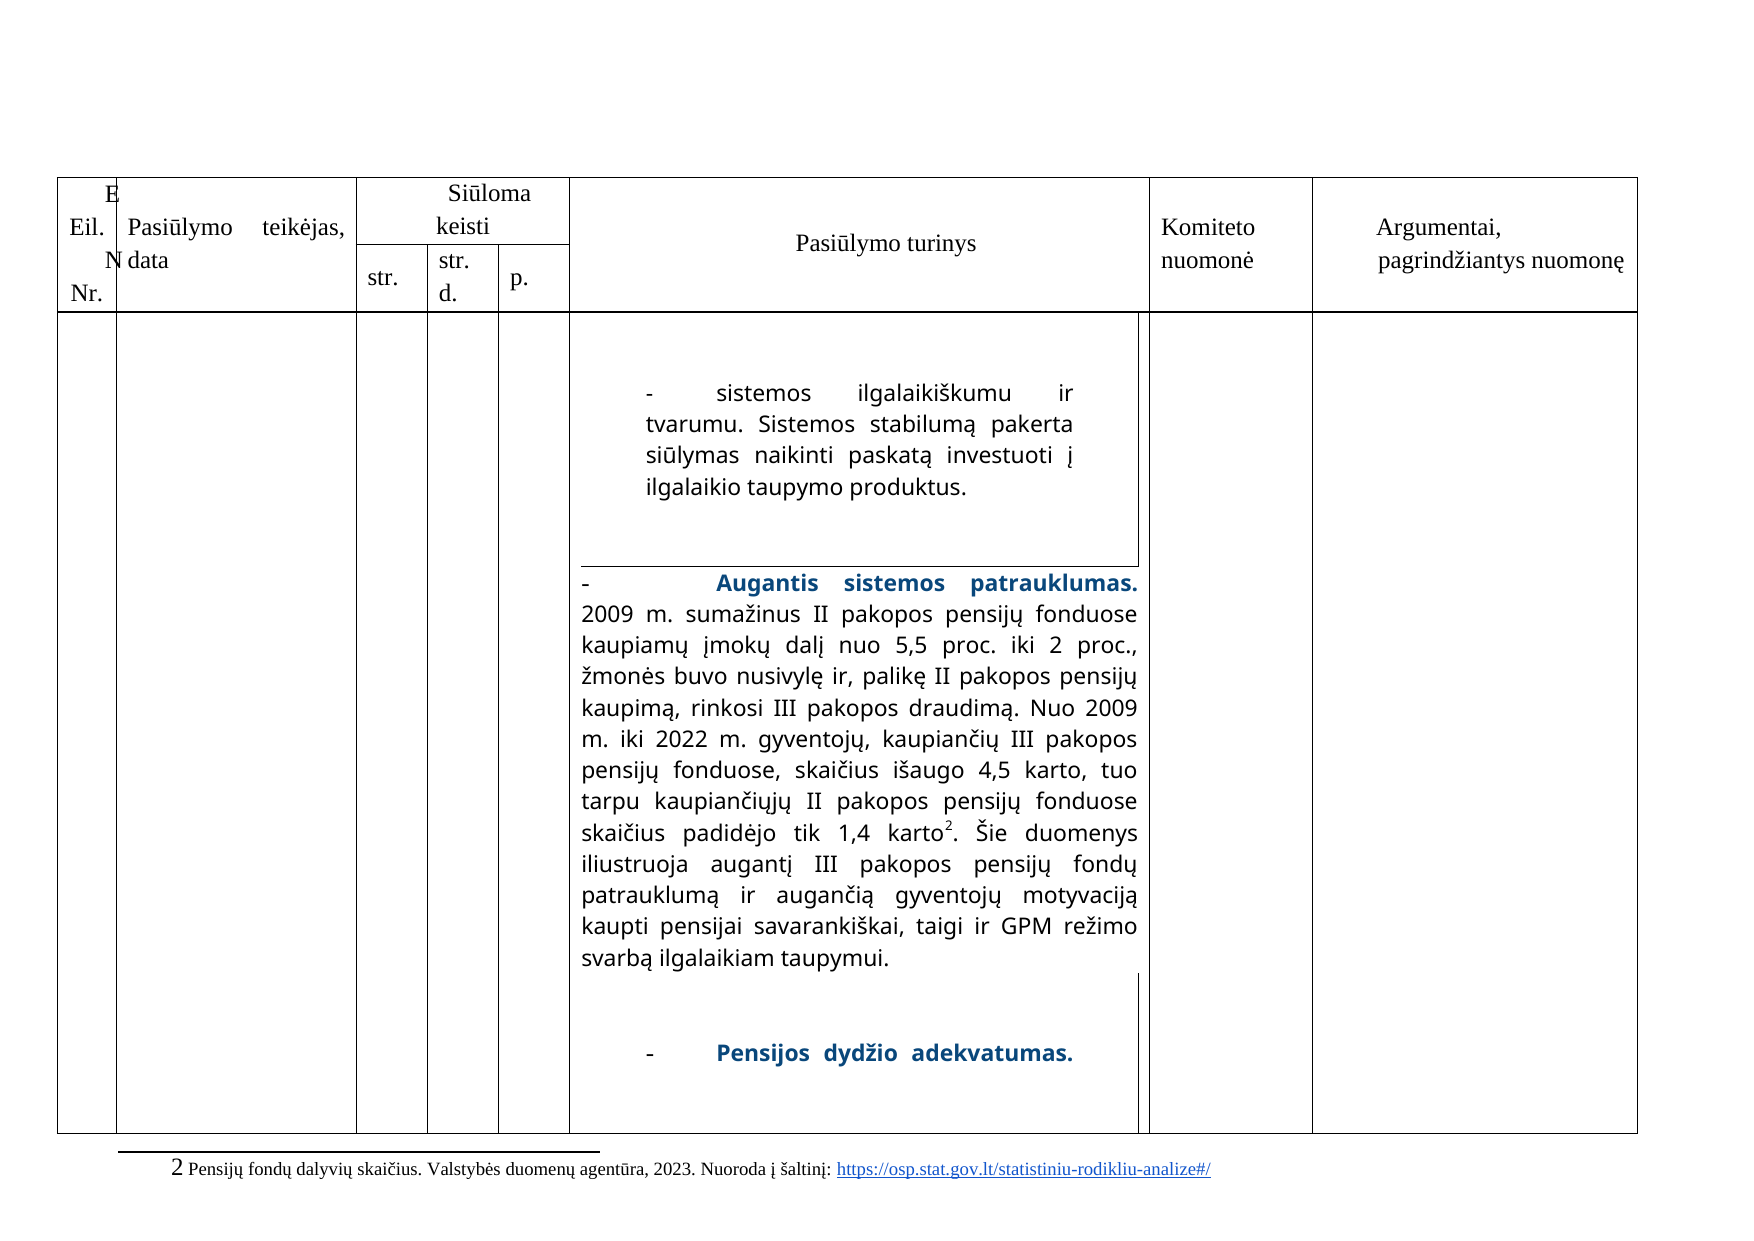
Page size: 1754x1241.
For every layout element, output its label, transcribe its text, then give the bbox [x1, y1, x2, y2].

table_header Argumentai, pagrindžiantys nuomonę [1313, 178, 1637, 311]
table_cell [1313, 313, 1637, 1133]
table_cell [428, 313, 498, 1133]
table_cell [117, 313, 356, 1133]
table_cell [357, 313, 427, 1133]
table_header EEil. NNr. [58, 178, 116, 311]
table_header Komiteto nuomonė [1150, 178, 1312, 311]
table_cell p. [499, 245, 569, 311]
table_cell [58, 313, 116, 1133]
table_cell str. d. [428, 245, 498, 311]
table_cell [1150, 313, 1312, 1133]
table_cell str. [357, 245, 427, 311]
table_cell Teikiame ekspertizę dėl gyventojų pajamų mokesčio (GPM) įstatymo Nr. IX-1007 2, 8, 16, 17, 21 ir 37 straipsnių pakeitimo ir Įstatymo papildymo 12-1 straipsniu įstatymo projekto (toliau – Įstatymo projektas), kuriuo siekiama panaikinti GPM režimą ilgalaikiam investavimui į investicinio gyvybės draudimo (IGD) bei pensijų kaupimo fondus (toliau – GPM režimas) ir įteisinti investicinę sąskaitą. Siekis įteisinti „investicinės sąskaitos institutą“ yra sveikintinas ir ilgai lauktas pokytis, tačiau jo nauda neatsveria žalos, kurią atneštų GPM režimo įmokoms į III pakopos pensijų ir IGD fondus panaikinimas. Šio režimo kaupiamojoje pensijų sistemoje atsisakymas tik dar labiau pagilintų demografines ir socialines problemas, susijusias su finansine žmonių gerove senatvėje. Dažni pakeitimai didina visuomenės nepasitikėjimą, trukdo stabiliai taupyti ir sukaupti pakankamai turto oriai pensijai. GPM įstatymo 21 str. nuostata, leidžianti iš savo apmokestinamųjų pajamų atimti dalį pagal investicinio gyvybės draudimo sutartis ir į pensijų fondus sumokėtų įmokų, turėtų būti išlaikyta. Subsidiarumo principo įgyvendinimas. GPM įstatymo 21 str. nuostata, leidžianti atimti išlaidas įmokoms į ilgalaikį investavimą ir taupymą, neturėtų būti laikoma mokestine lengvata. Šiuo instrumentu yra įgyvendinamas subsidiarumo principas, kai ekonominės veiklos pajamos arba išlaidos papildo valstybės funkcijas ir ilgainiui sukuria subsidiarią gyventojų ir valstybės atsakomybę. Todėl panaikinus aptariamas GPM režimo nuostatas sumažėtų subsidiari žmogaus ir Valstybės atsakomybė už finansinę žmogaus gerovę senatvėje. Pensijų sistemos stabilumas. Pensijų draudimo sistema Lietuvoje susiduria su sisteminėmis problemomis – pensijos yra vienos mažiausių Europos Sąjungoje ir net 41 proc. šalies gyventojų jaučiasi esantys neužtikrinti, kad išėjus į pensiją jų turimų santaupų pakaks norimam pragyvenimo lygiui palaikyti. Prie to prisideda dažnos pensijų modelio pertvarkos – neaiški ateities perspektyva lemia žemą visuomenės pasitikėjimą sistemos ilgalaikiškumu ir tvarumu. Sistemos stabilumą pakerta siūlymas naikinti paskatą investuoti į ilgalaikio taupymo produktus. Augantis sistemos patrauklumas. 2009 m. sumažinus II pakopos pensijų fonduose kaupiamų įmokų dalį nuo 5,5 proc. iki 2 proc., žmonės buvo nusivylę ir, palikę II pakopos pensijų kaupimą, rinkosi III pakopos draudimą. Nuo 2009 m. iki 2022 m. gyventojų, kaupiančių III pakopos pensijų fonduose, skaičius išaugo 4,5 karto, tuo tarpu kaupiančiųjų II pakopos pensijų fonduose skaičius padidėjo tik 1,4 karto. Šie duomenys iliustruoja augantį III pakopos pensijų fondų patrauklumą ir augančią gyventojų motyvaciją kaupti pensijai savarankiškai, taigi ir GPM režimo svarbą ilgalaikiam taupymui. Pensijos dydžio adekvatumas. Europos bendradarbiavimo ir plėtros organizacijos (EBPO) duomenimis, 2000 m. Lietuvoje gimęs jaunuolis, pradėjęs dirbti 2022 m. gaus tik 28,9 proc. buvusio vidutinio atlyginimo dydžio pensiją. Visuomenei senstant, Sodros problemą derėtų spręsti sudarant sąlygas žmonėms patiems kaupti savo senatvei. Adekvačios atskaitymų ribos nustatymas. Tam, kad žmonės sukauptų pakankamą pensiją ir išlaikytų adekvatų pajamų lygį senatvėje, būtina naikinti maksimalią leistiną atskaitymų ribą arba ją indeksuoti. Galiojant nuostatai, jog bendra atimamų išlaidų suma negali viršyti 25 proc. apmokestinamųjų pajamų, nominalus leistinas atskaityti 1500 eurų išlaidų dydis yra perteklinis reikalavimas, kurio reikėtų atsisakyti, siekiant padidinti pensijų sistemos adekvatumą. Dėl aukštos infliacijos išaugę pajamų ir išlaidų nominalieji dydžiai lemia situaciją, kai reali atskaitoma suma proporciškai nuolat mažėja. Todėl mokesčių našta yra sumažinama santykinai mažiau, nei buvo numatyta įstatymo leidėjo. Tikslinga palikti tik 25 proc. apmokestinamųjų pajamų ribojimą, o jeigu nesiryžtama tam, tikslinga kuo skubiau indeksuoti maksimalią leidžiamą atimti iš pajamų sumą. GPM režimo ilgalaikiam investavimui naikinimas yra grindžiamas Lietuvos Banko 2023 m. atliktu IGD rinkos tyrimu. Juo nustatyta, kad „dažnai klientui siūloma jo poreikių neatitinkanti gyvybės draudimo sutartis“, o parduodant gyvybės draudimo sutartį „kaip vienas pagrindinių sutarties privalumų beveik visais atvejais pateikiama galimybė pasinaudoti GPM mokesčio lengvata“, o tai esą iškreipia gyventojų tikrąsias motyvacijas ir pasirinkimą investuoti. Pažymėtina, kad GPM režimo ilgalaikiam taupymui akcentavimas finansinių produktų pardavimo metu nėra IGD ar pensijų fondų rinkų yda, bet būtinybė, kurią laiduoja pats tokio režimo įtvirtinimas įstatyme, siekiant sukurti žmonėms adekvačias taupymo sąlygas. Šis režimas buvo įvestas būtent kaip motyvacinė priemonė, kurią privalo naudoti ir naudoja IGD ir pensijų fondų brokeriai, siekdami paskatinti žmogaus pasiryžimą taupyti ir atidėti savo vartojimo poreikius. LB atlikta IGD rinkos analizė, kuria aiškinamajame projekto rašte remiasi projekto rengėjai, neįrodo poreikio keisti apmokestinimo režimo. Slaptieji pirkimai, kurių pagrindu daromos išvados, buvo vykdyti tik iki pasiūlymo gavimo momento, tačiau realiai produktai nupirkti nebuvo. Žmogaus pasirinkimas įsigyti IGD produktą turėtų būti apspręstas jo paties poreikiais, motyvacijomis ir žiniomis, bet ne dirbtine jo apsauga įstatymais ir IGD rinkos apribojimais. Todėl remiantis atliktu tyrimu, nevertėtų daryti sprendimų, kurie darys neigiamą įtaką žmonių motyvacijai ilgalaikiam taupymui, taip blogindami šių žmonių finansines perspektyvas senatvėje. Investicinės sąskaitos, leidžiančios vykdyti investicijas GPM mokant tik nuo vartojimui, o ne reinvestavimui panaudojamų lėšų, įteisinimas yra sveikintinas žingsnis. Analogiškas apmokestinimo principas turėtų būti taikomas ir juridinių asmenų pelnui. Paprastesnis apmokestinimo modelis. Sudėtingas pajamų iš finansinių produktų apmokestinimo režimas apsunkina investavimą, o reinvestuojamų pajamų apmokestinimas sumažina galutinę turto vertę. Investicinės sąskaitos įteisinimas yra sveikintinas žingsnis, leisiantis investuotojams mokesčius mokėti tik tada, kai iš sąskaitos pinigai išimami vartojimui. Be to, galutinė sumokėtų mokesčių suma gali būti netgi didesnė, nes reinvestuoto turto neapmokestinimas leis sukaupti didesnę turto vertę, taigi, ir didesnę mokesčio bazę. Investicinė sąskaita negali pakeisti GPM režimo III pakopai ir IGD. Investicinės sąskaitos tikslas skiriasi nuo GPM režimo. GPM režimas yra tiesiogiai susietas su finansine gerove senatvėje ir pensijų adekvatumo užtikrinimu. Būtina atsižvelgti į tai, kad investicinės sąskaitos režimas nėra tiesiogiai susietas su pensijų sistema – į sąskaitą yra atidedamos lėšos po mokesčių, o senatvės aprūpinimui lėšos turi būti skiriamos nuo pajamų prieš mokesčius. Siūlymas įvesti investicinę sąskaitą atneštų teigiamą pokytį tik tuo atveju, jei būtų išlaikytas įmokų į investicinį gyvybės draudimą bei III pakopos pensijų fondus mokestinis režimas, kurio tikslas yra užtikrinti finansinę gerovę senatvėje. Atsižvelgiant į tai, daugiau negu pusės brandžių Lietuvos gyventojų finansinis išsilavinimas yra vidutinis, būtina užtikrinti, kad gyventojams būtų patrauklu kaupti per profesionalius investuotojus. Ilgalaikis investavimas fonduose leidžia patikėti savo investicinio portfelio valdymą profesionalui, kuris, su atitinkamu išsilavinimu, investuoja lėšas pagal gyventojo individualų rizikos lygį diversifikuotomis kryptimis. Investicinė sąskaita skirta profesionaliems investuotojams ir nėra susieta su finansine gerove pensijoje, nes pinigai iš investicinės sąskaitos gali būti išimami bet kada. Investicinės sąskaitos principų pritaikymas įmonių pelnui. Mokesčių sudėtingumas bei reinvestuojamų pajamų apmokestinimas yra dar opesnė problema įmonėms. Dėl to, derėtų įgyvendinti investicinės sąskaitos apmokestinimo principus ir įmonių pelnui, kad šios galėtų mokėti mokesčius tik tada, kai paskirsto uždirbtą pelną. Tam derėtų įgyvendinti paskirstytojo pelno mokesčio modelį. [570, 313, 1149, 1133]
table_cell [499, 313, 569, 1133]
table_header Siūloma keisti [357, 178, 569, 244]
table_header Pasiūlymo teikėjas, data [117, 178, 356, 311]
table_header Pasiūlymo turinys [570, 178, 1149, 311]
